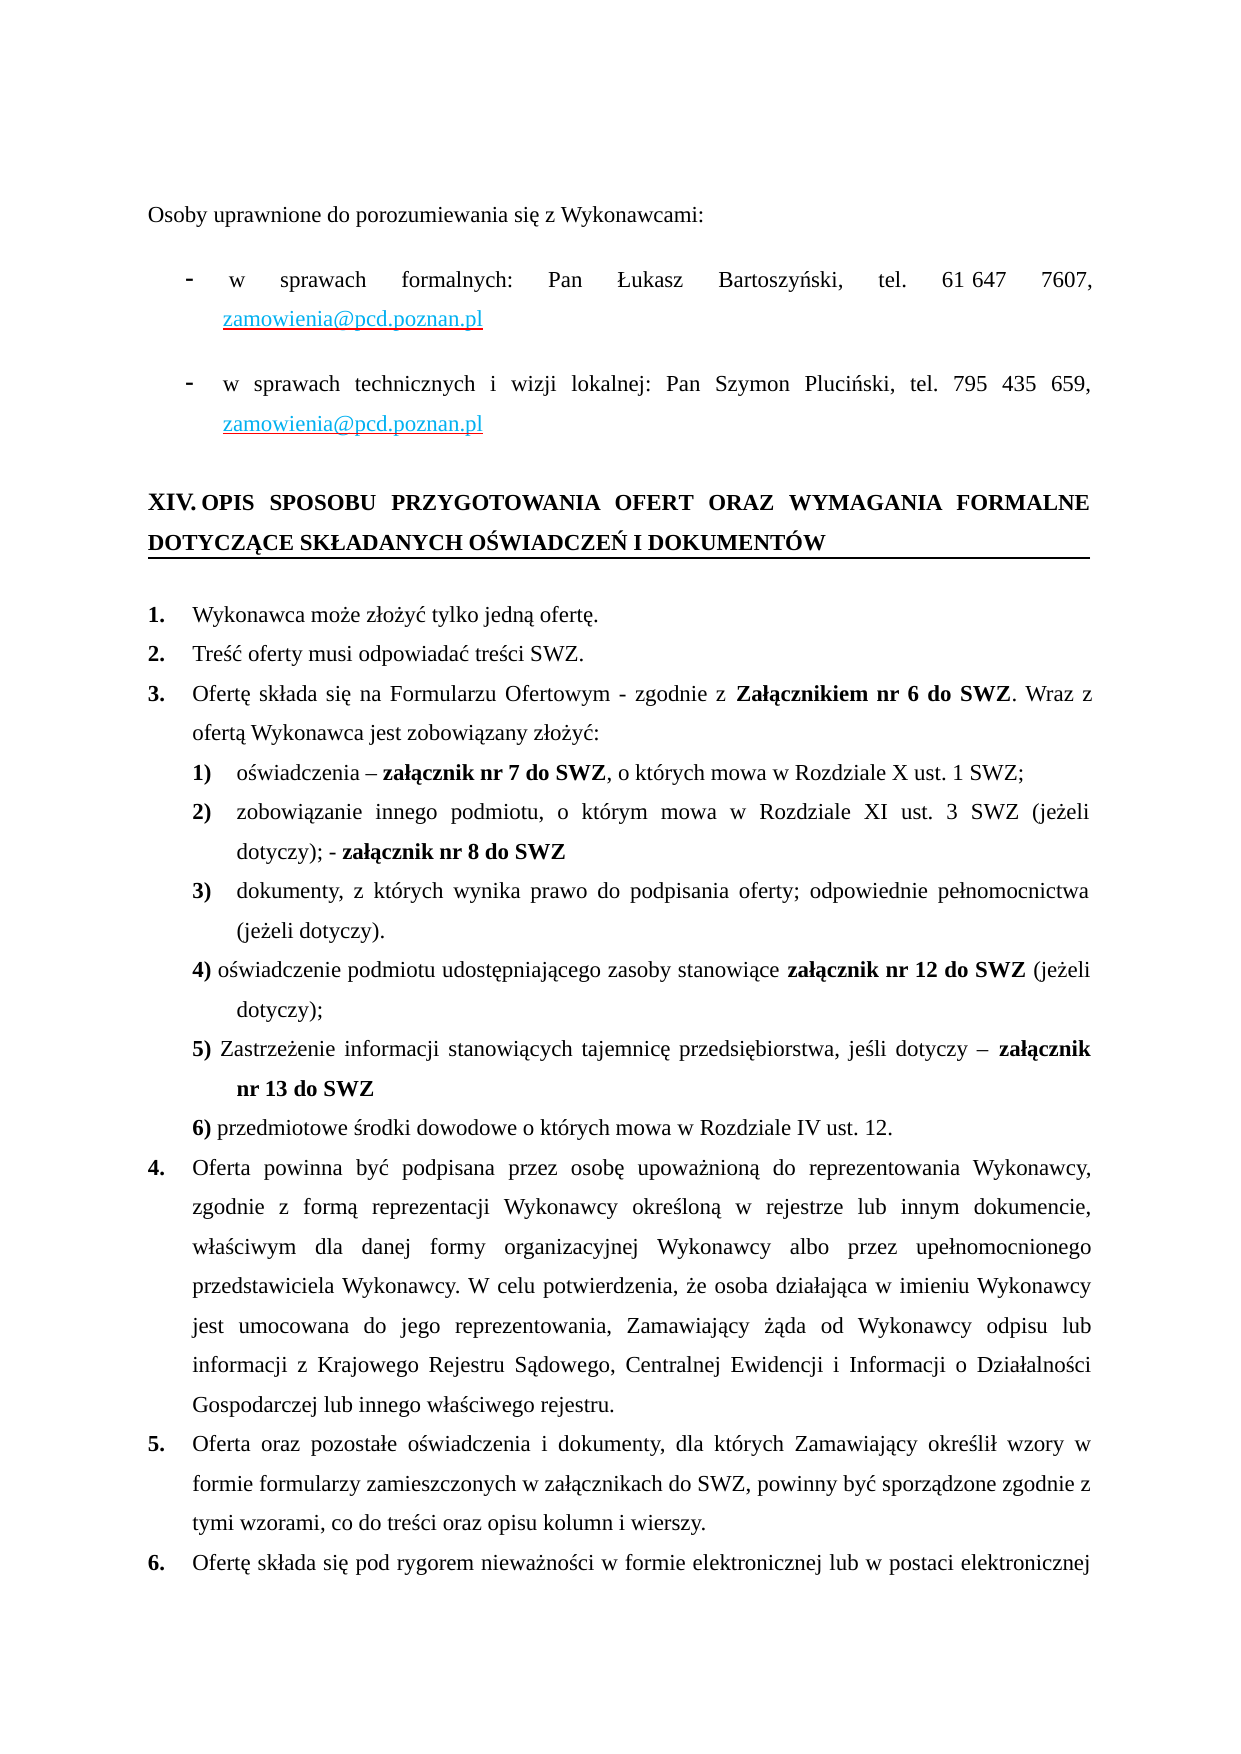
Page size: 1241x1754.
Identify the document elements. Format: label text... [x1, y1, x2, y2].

text 1) oświadczenia – załącznik nr 7 do SWZ, o których mowa w Rozdziale X ust. 1 SWZ; [192, 759, 1091, 785]
text 2. Treść oferty musi odpowiadać treści SWZ. [148, 641, 1093, 667]
list w sprawach formalnych: Pan Łukasz Bartoszyński, tel. 61 647 7607, zamowienia@pcd.poznan.pl [185, 266, 1093, 332]
list w sprawach technicznych i wizji lokalnej: Pan Szymon Pluciński, tel. 795 435 659, zamowienia@pcd.poznan.pl [185, 370, 1093, 436]
text 5. Oferta oraz pozostałe oświadczenia i dokumenty, dla których Zamawiający określił wzory w formie formularzy zamieszczonych w załącznikach do SWZ, powinny być sporządzone zgodnie z tymi wzorami, co do treści oraz opisu kolumn i wierszy. [148, 1430, 1093, 1535]
text Osoby uprawnione do porozumiewania się z Wykonawcami: [148, 201, 1093, 227]
text 1. Wykonawca może złożyć tylko jedną ofertę. [148, 601, 1093, 627]
text 6. Ofertę składa się pod rygorem nieważności w formie elektronicznej lub w postaci elektronicznej [148, 1548, 1093, 1575]
text 4. Oferta powinna być podpisana przez osobę upoważnioną do reprezentowania Wykonawcy, zgodnie z formą reprezentacji Wykonawcy określoną w rejestrze lub innym dokumencie, właściwym dla danej formy organizacyjnej Wykonawcy albo przez upełnomocnionego przedstawiciela Wykonawcy. W celu potwierdzenia, że osoba działająca w imieniu Wykonawcy jest umocowana do jego reprezentowania, Zamawiający żąda od Wykonawcy odpisu lub informacji z Krajowego Rejestru Sądowego, Centralnej Ewidencji i Informacji o Działalności Gospodarczej lub innego właściwego rejestru. [148, 1154, 1093, 1417]
text 3) dokumenty, z których wynika prawo do podpisania oferty; odpowiednie pełnomocnictwa (jeżeli dotyczy). [192, 877, 1091, 943]
text 3. Ofertę składa się na Formularzu Ofertowym - zgodnie z Załącznikiem nr 6 do SWZ. Wraz z ofertą Wykonawca jest zobowiązany złożyć: [148, 680, 1093, 746]
text 5) Zastrzeżenie informacji stanowiących tajemnicę przedsiębiorstwa, jeśli dotyczy – załącznik nr 13 do SWZ [192, 1035, 1091, 1101]
text 4) oświadczenie podmiotu udostępniającego zasoby stanowiące załącznik nr 12 do SWZ (jeżeli dotyczy); [192, 956, 1091, 1022]
list OPIS SPOSOBU PRZYGOTOWANIA OFERT ORAZ WYMAGANIA FORMALNE DOTYCZĄCE SKŁADANYCH OŚWIADCZEŃ I DOKUMENTÓW [148, 487, 1090, 557]
text 2) zobowiązanie innego podmiotu, o którym mowa w Rozdziale XI ust. 3 SWZ (jeżeli dotyczy); - załącznik nr 8 do SWZ [192, 798, 1091, 864]
text 6) przedmiotowe środki dowodowe o których mowa w Rozdziale IV ust. 12. [192, 1114, 1091, 1141]
